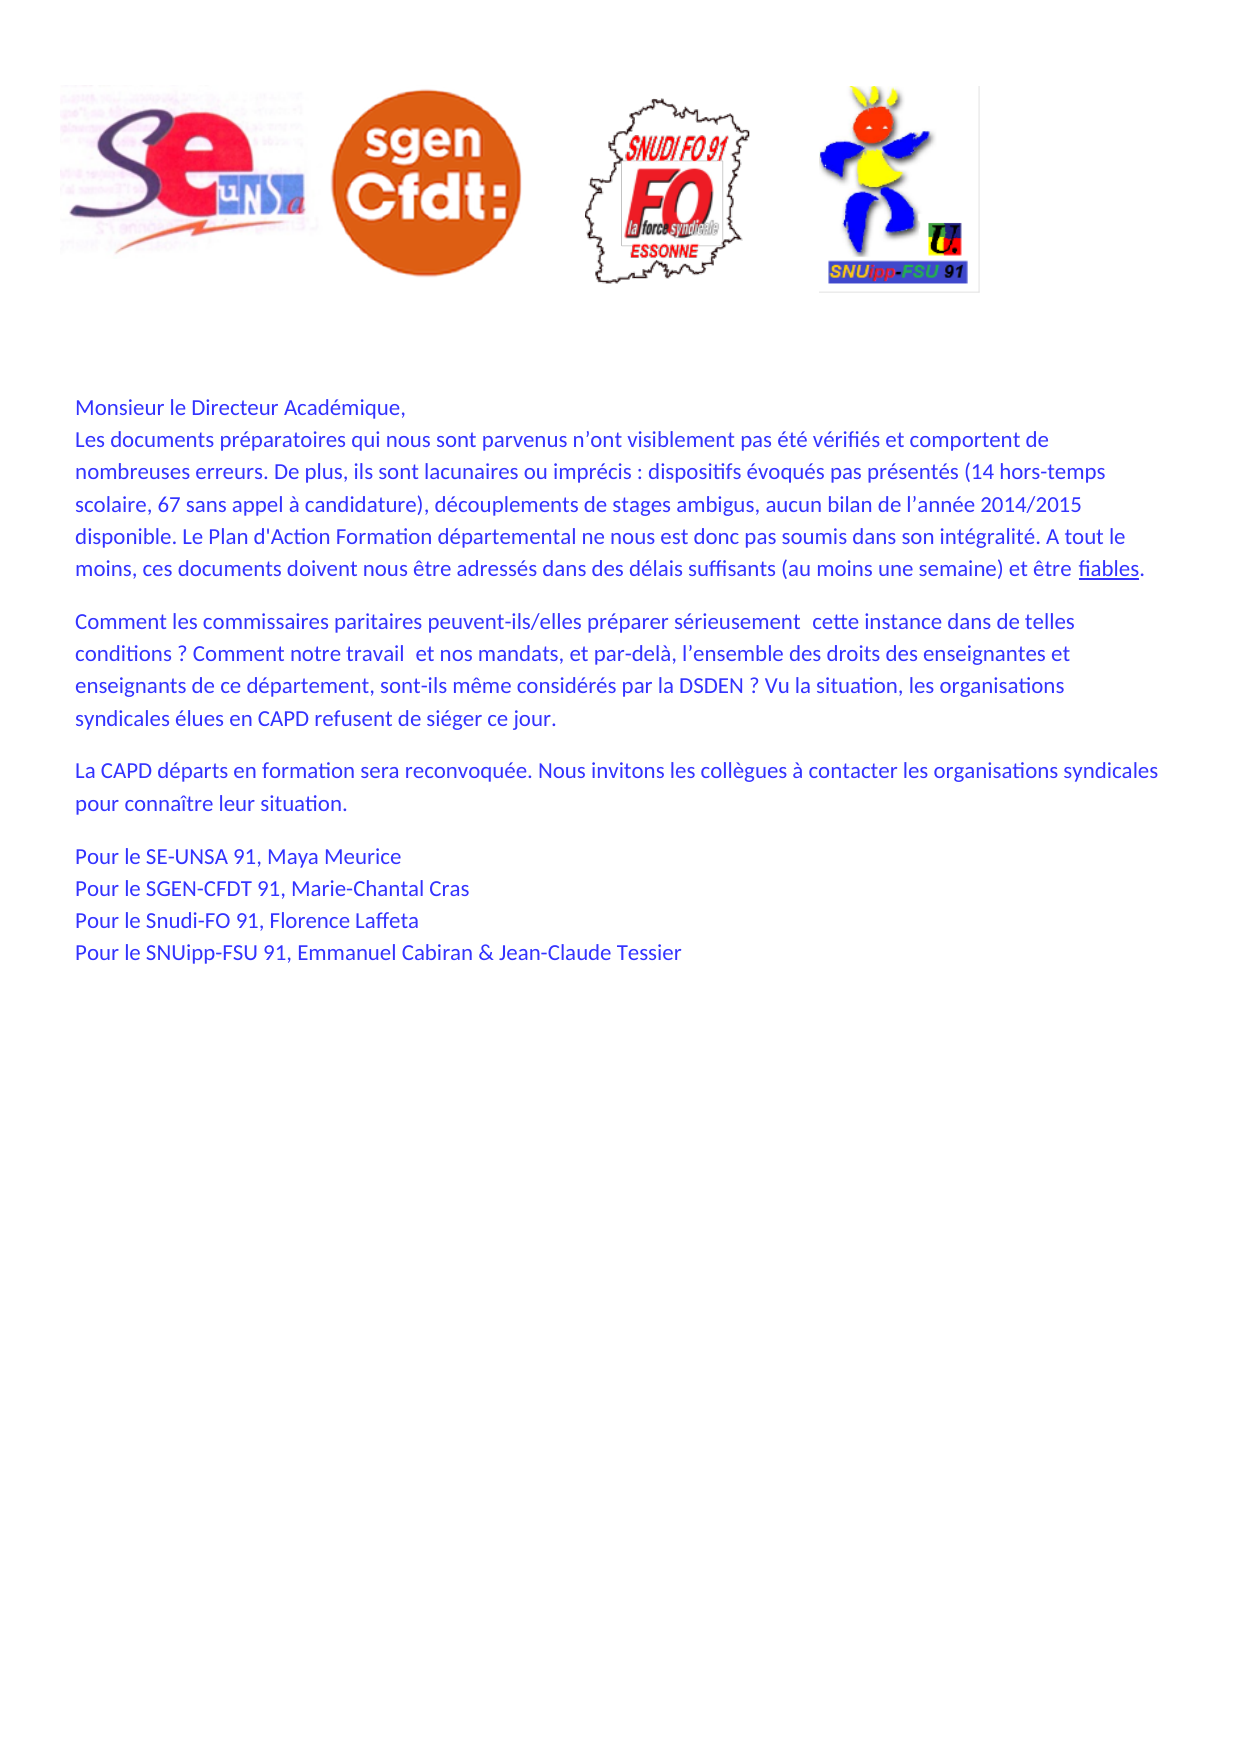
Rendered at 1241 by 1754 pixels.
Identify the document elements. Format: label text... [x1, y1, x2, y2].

text La CAPD départs en formation sera reconvoquée. Nous invitons les collègues à contacter les organisations syndicales pour connaître leur situation. [75, 757, 1165, 817]
text Pour le SGEN-CFDT 91, Marie-Chantal Cras [75, 874, 1165, 902]
text Comment les commissaires paritaires peuvent-ils/elles préparer sérieusement cette instance dans de telles conditions ? Comment notre travail et nos mandats, et par-delà, l’ensemble des droits des enseignantes et enseignants de ce département, sont-ils même considérés par la DSDEN ? Vu la situation, les organisations syndicales élues en CAPD refusent de siéger ce jour. [75, 607, 1165, 732]
text Monsieur le Directeur Académique, Les documents préparatoires qui nous sont parvenus n’ont visiblement pas été vérifiés et comportent de nombreuses erreurs. De plus, ils sont lacunaires ou imprécis : dispositifs évoqués pas présentés (14 hors-temps scolaire, 67 sans appel à candidature), découplements de stages ambigus, aucun bilan de l’année 2014/2015 disponible. Le Plan d'Action Formation départemental ne nous est donc pas soumis dans son intégralité. A tout le moins, ces documents doivent nous être adressés dans des délais suffisants (au moins une semaine) et être fiables. [75, 393, 1165, 582]
picture [819, 86, 981, 294]
text Pour le Snudi-FO 91, Florence Laffeta [75, 906, 1165, 934]
text Pour le SNUipp-FSU 91, Emmanuel Cabiran & Jean-Claude Tessier [75, 938, 1165, 966]
text Pour le SE-UNSA 91, Maya Meurice [75, 842, 1165, 870]
picture [60, 85, 528, 280]
picture [585, 98, 752, 286]
